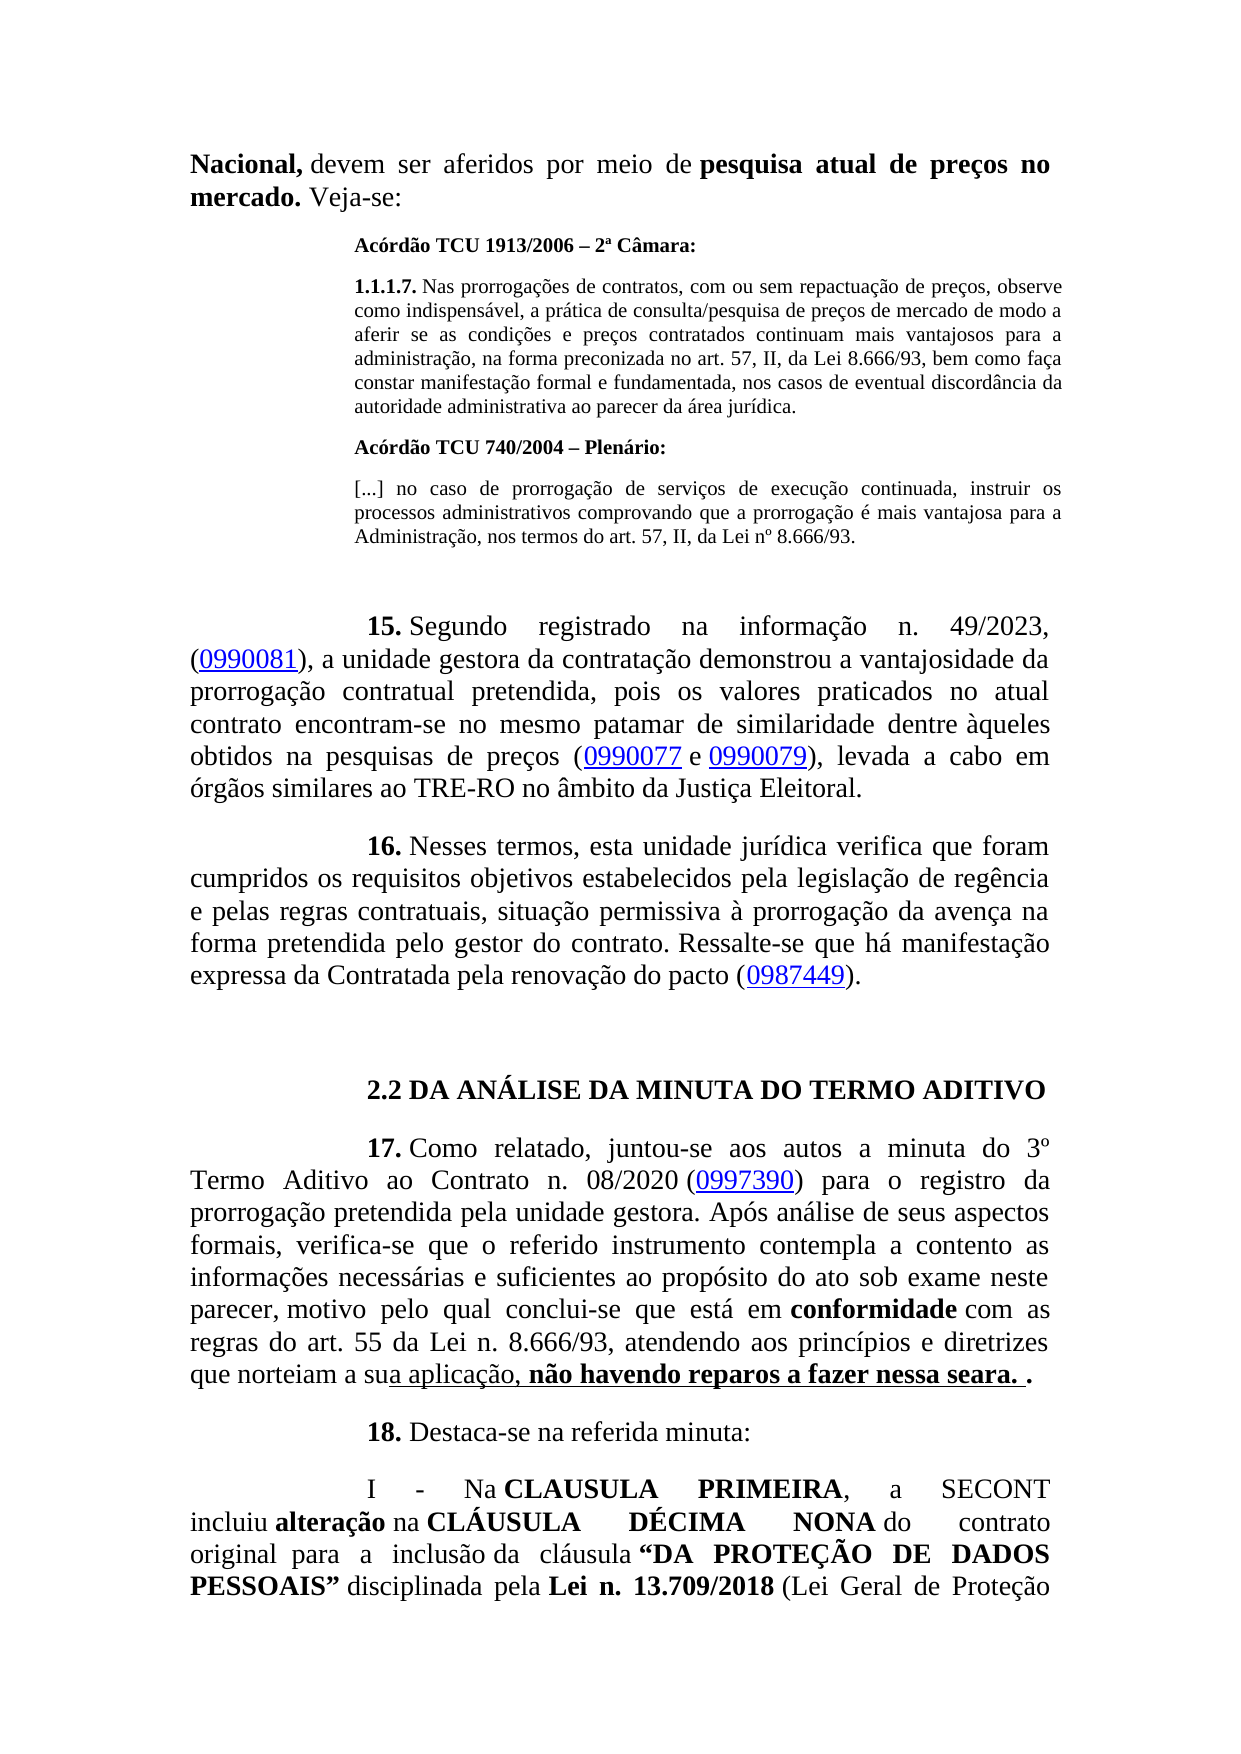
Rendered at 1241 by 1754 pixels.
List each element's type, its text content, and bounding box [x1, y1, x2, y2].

text 16. Nesses termos, esta unidade jurídica verifica que foram cumpridos os requisitos objetivos estabelecidos pela legislação de regência e pelas regras contratuais, situação permissiva à prorrogação da avença na forma pretendida pelo gestor do contrato. Ressalte-se que há manifestação expressa da Contratada pela renovação do pacto (0987449). [190, 829, 1051, 991]
text 1.1.1.7. Nas prorrogações de contratos, com ou sem repactuação de preços, observe como indispensável, a prática de consulta/pesquisa de preços de mercado de modo a aferir se as condições e preços contratados continuam mais vantajosos para a administração, na forma preconizada no art. 57, II, da Lei 8.666/93, bem como faça constar manifestação formal e fundamentada, nos casos de eventual discordância da autoridade administrativa ao parecer da área jurídica. [354, 274, 1063, 418]
text 17. Como relatado, juntou-se aos autos a minuta do 3º Termo Aditivo ao Contrato n. 08/2020 (0997390) para o registro da prorrogação pretendida pela unidade gestora. Após análise de seus aspectos formais, verifica-se que o referido instrumento contempla a contento as informações necessárias e suficientes ao propósito do ato sob exame neste parecer, motivo pelo qual conclui-se que está em conformidade com as regras do art. 55 da Lei n. 8.666/93, atendendo aos princípios e diretrizes que norteiam a sua aplicação, não havendo reparos a fazer nessa seara. . [190, 1131, 1051, 1390]
text 18. Destaca-se na referida minuta: [190, 1415, 1051, 1447]
text Acórdão TCU 1913/2006 – 2ª Câmara: [354, 233, 1063, 257]
text Nacional, devem ser aferidos por meio de pesquisa atual de preços no mercado. Veja-se: [190, 148, 1051, 212]
text [...] no caso de prorrogação de serviços de execução continuada, instruir os processos administrativos comprovando que a prorrogação é mais vantajosa para a Administração, nos termos do art. 57, II, da Lei nº 8.666/93. [354, 476, 1063, 548]
text I - Na CLAUSULA PRIMEIRA, a SECONT incluiu alteração na CLÁUSULA DÉCIMA NONA do contrato original para a inclusão da cláusula “DA PROTEÇÃO DE DADOS PESSOAIS” disciplinada pela Lei n. 13.709/2018 (Lei Geral de Proteção [190, 1472, 1051, 1602]
text 15. Segundo registrado na informação n. 49/2023, (0990081), a unidade gestora da contratação demonstrou a vantajosidade da prorrogação contratual pretendida, pois os valores praticados no atual contrato encontram-se no mesmo patamar de similaridade dentre àqueles obtidos na pesquisas de preços (0990077 e 0990079), levada a cabo em órgãos similares ao TRE-RO no âmbito da Justiça Eleitoral. [190, 609, 1051, 804]
text 2.2 DA ANÁLISE DA MINUTA DO TERMO ADITIVO [190, 1073, 1051, 1106]
text Acórdão TCU 740/2004 – Plenário: [354, 435, 1063, 459]
